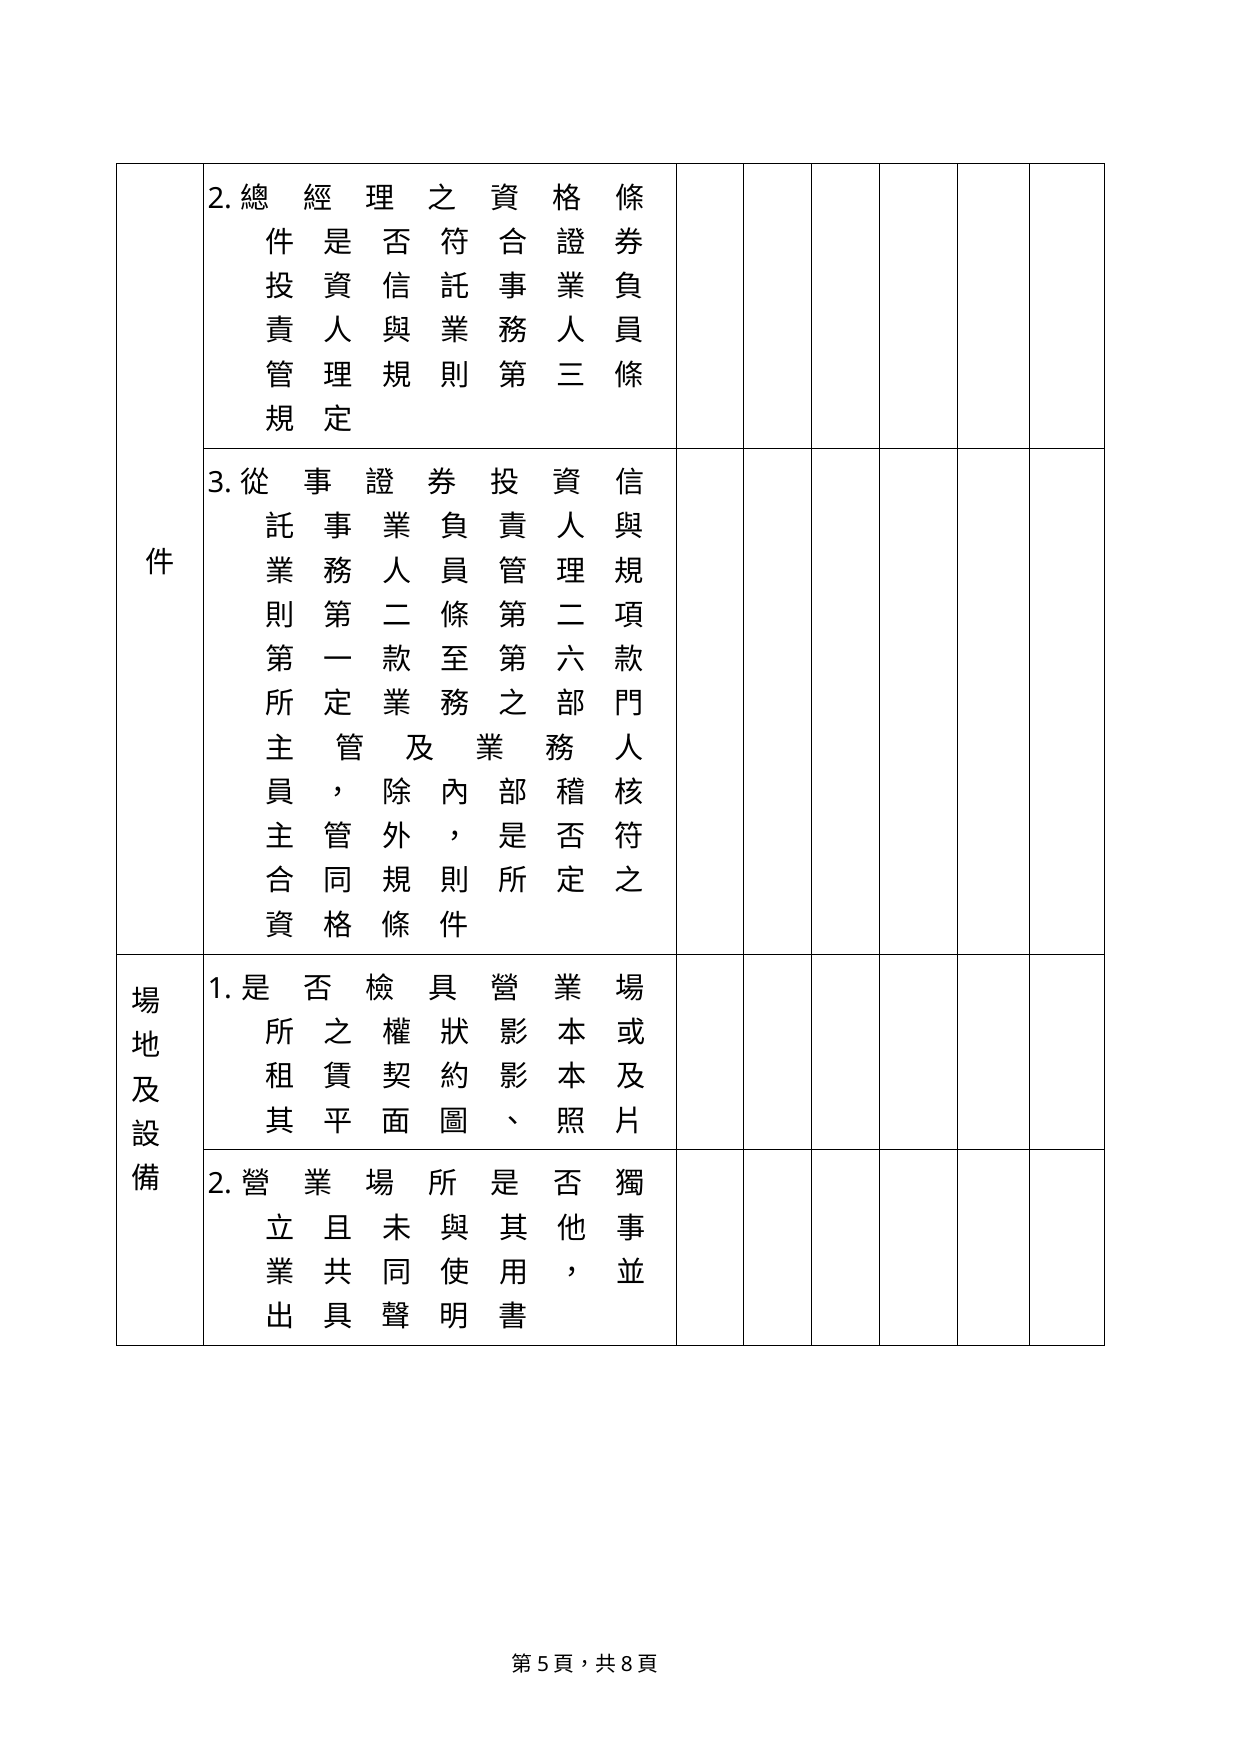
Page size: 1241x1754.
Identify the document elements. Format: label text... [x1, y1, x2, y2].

table_cell 3.從事證券投資信託事業負責人與業務人員管理規則第二條第二項第一款至第六款所定業務之部門主管及業務人員，除內部稽核主管外，是否符合同規則所定之資格條件 [204, 449, 676, 953]
table_cell [958, 449, 1029, 953]
table_cell [880, 164, 957, 448]
table_cell [677, 164, 743, 448]
table_cell [1030, 1150, 1104, 1345]
table_cell [1030, 955, 1104, 1149]
table_cell [1030, 449, 1104, 953]
table_cell [812, 164, 879, 448]
table_cell [744, 164, 811, 448]
table_cell [880, 1150, 957, 1345]
table_cell 件 [117, 164, 203, 953]
table_cell [958, 164, 1029, 448]
table_cell [812, 1150, 879, 1345]
table_cell 1.是否檢具營業場所之權狀影本或租賃契約影本及其平面圖、照片 [204, 955, 676, 1149]
table_cell [744, 1150, 811, 1345]
table_cell 2.總經理之資格條件是否符合證券投資信託事業負責人與業務人員管理規則第三條規定 [204, 164, 676, 448]
table_cell [744, 955, 811, 1149]
table_cell [880, 955, 957, 1149]
table_cell [677, 1150, 743, 1345]
table_cell [677, 955, 743, 1149]
table_cell [812, 955, 879, 1149]
table_cell 2.營業場所是否獨立且未與其他事業共同使用，並出具聲明書 [204, 1150, 676, 1345]
table_cell [958, 955, 1029, 1149]
table_cell [744, 449, 811, 953]
table_cell 場 地 及 設 備 [117, 955, 203, 1345]
table_cell [1030, 164, 1104, 448]
table_cell [958, 1150, 1029, 1345]
table_cell [677, 449, 743, 953]
table_cell [812, 449, 879, 953]
table_cell [880, 449, 957, 953]
